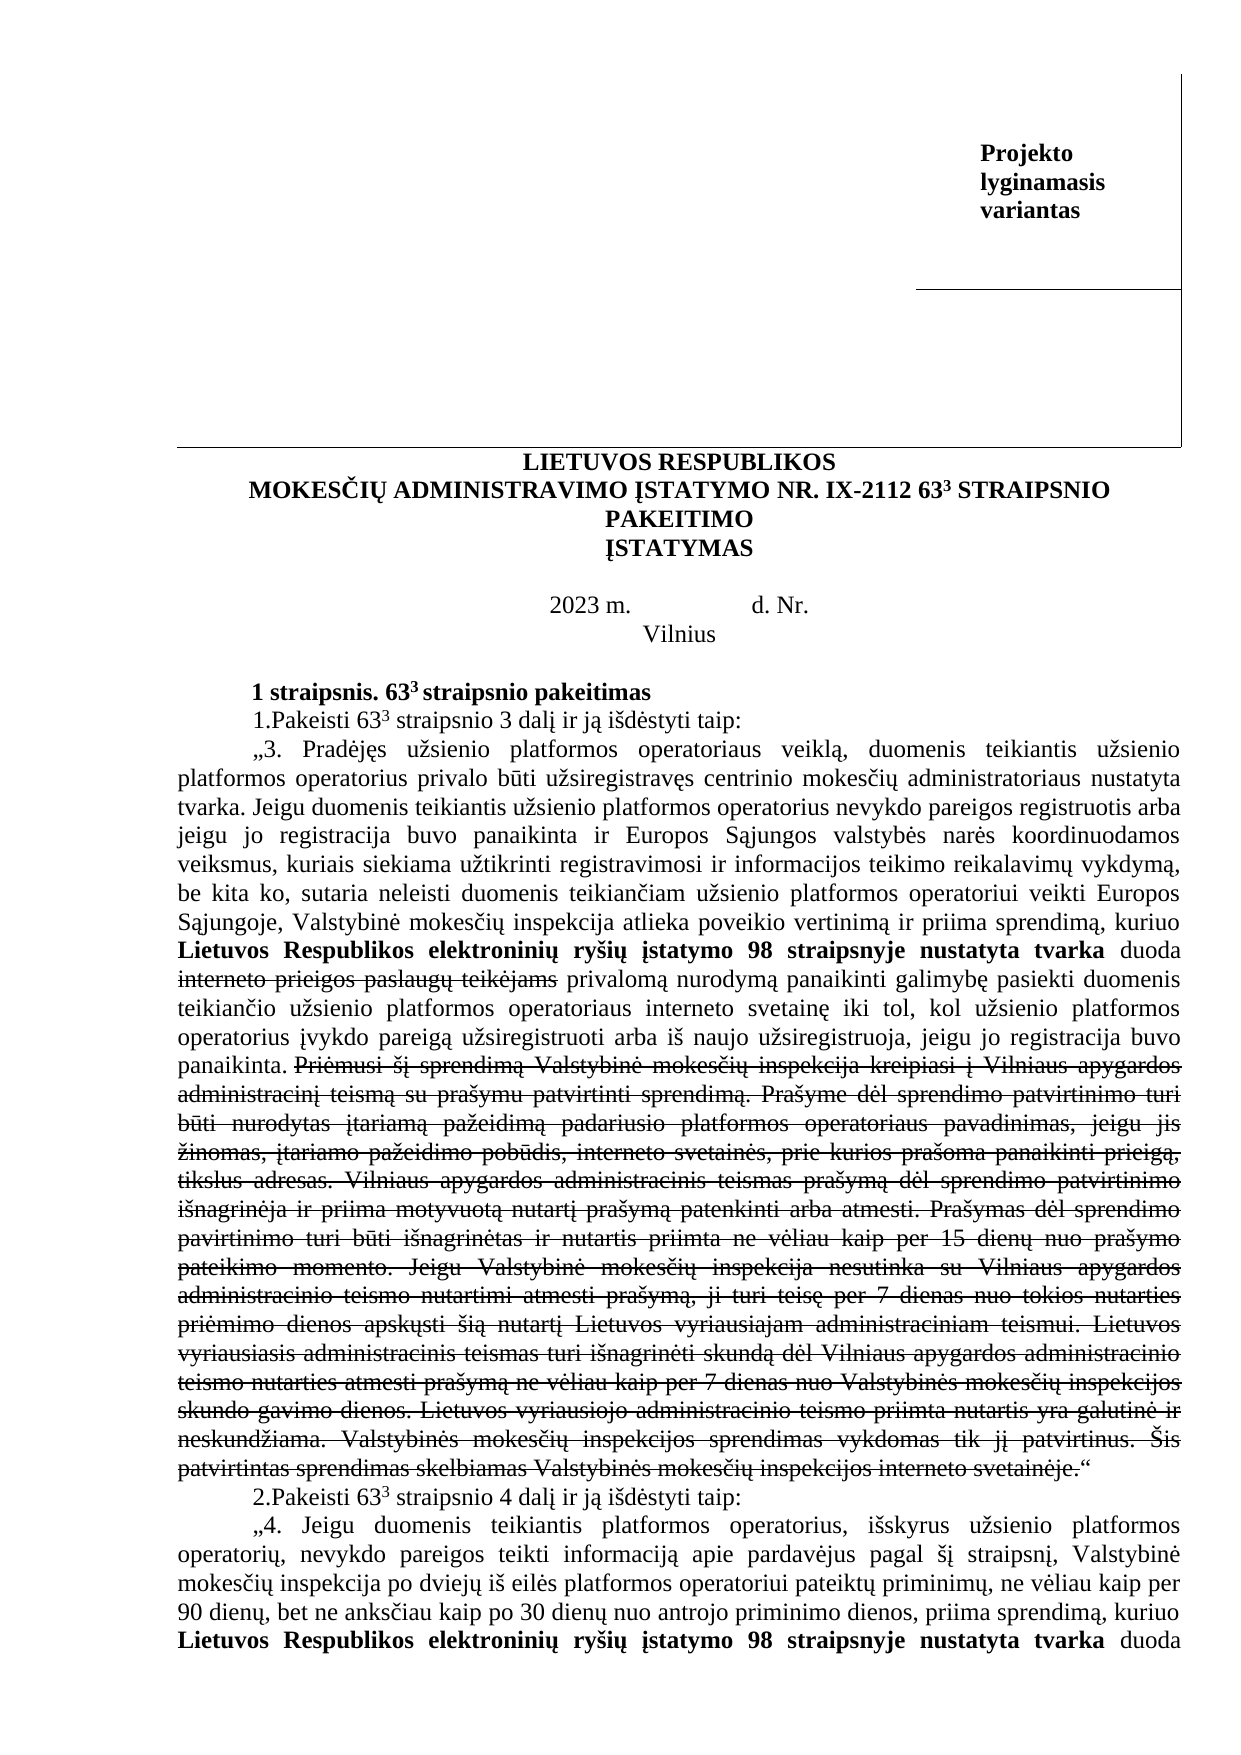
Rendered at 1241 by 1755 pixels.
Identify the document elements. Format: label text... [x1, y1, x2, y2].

text 2.Pakeisti 633 straipsnio 4 dalį ir ją išdėstyti taip: [177, 1482, 1181, 1511]
text „3. Pradėjęs užsienio platformos operatoriaus veiklą, duomenis teikiantis užsienio platformos operatorius privalo būti užsiregistravęs centrinio mokesčių administratoriaus nustatyta tvarka. Jeigu duomenis teikiantis užsienio platformos operatorius nevykdo pareigos registruotis arba jeigu jo registracija buvo panaikinta ir Europos Sąjungos valstybės narės koordinuodamos veiksmus, kuriais siekiama užtikrinti registravimosi ir informacijos teikimo reikalavimų vykdymą, be kita ko, sutaria neleisti duomenis teikiančiam užsienio platformos operatoriui veikti Europos Sąjungoje, Valstybinė mokesčių inspekcija atlieka poveikio vertinimą ir priima sprendimą, kuriuo Lietuvos Respublikos elektroninių ryšių įstatymo 98 straipsnyje nustatyta tvarka duoda interneto prieigos paslaugų teikėjams privalomą nurodymą panaikinti galimybę pasiekti duomenis teikiančio užsienio platformos operatoriaus interneto svetainę iki tol, kol užsienio platformos operatorius įvykdo pareigą užsiregistruoti arba iš naujo užsiregistruoja, jeigu jo registracija buvo panaikinta. Priėmusi šį sprendimą Valstybinė mokesčių inspekcija kreipiasi į Vilniaus apygardos administracinį teismą su prašymu patvirtinti sprendimą. Prašyme dėl sprendimo patvirtinimo turi būti nurodytas įtariamą pažeidimą padariusio platformos operatoriaus pavadinimas, jeigu jis žinomas, įtariamo pažeidimo pobūdis, interneto svetainės, prie kurios prašoma panaikinti prieigą, tikslus adresas. Vilniaus apygardos administracinis teismas prašymą dėl sprendimo patvirtinimo išnagrinėja ir priima motyvuotą nutartį prašymą patenkinti arba atmesti. Prašymas dėl sprendimo pavirtinimo turi būti išnagrinėtas ir nutartis priimta ne vėliau kaip per 15 dienų nuo prašymo pateikimo momento. Jeigu Valstybinė mokesčių inspekcija nesutinka su Vilniaus apygardos administracinio teismo nutartimi atmesti prašymą, ji turi teisę per 7 dienas nuo tokios nutarties priėmimo dienos apskųsti šią nutartį Lietuvos vyriausiajam administraciniam teismui. Lietuvos vyriausiasis administracinis teismas turi išnagrinėti skundą dėl Vilniaus apygardos administracinio teismo nutarties atmesti prašymą ne vėliau kaip per 7 dienas nuo Valstybinės mokesčių inspekcijos skundo gavimo dienos. Lietuvos vyriausiojo administracinio teismo priimta nutartis yra galutinė ir neskundžiama. Valstybinės mokesčių inspekcijos sprendimas vykdomas tik jį patvirtinus. Šis patvirtintas sprendimas skelbiamas Valstybinės mokesčių inspekcijos interneto svetainėje.“ [177, 734, 1181, 1095]
text ĮSTATYMAS [177, 533, 1181, 562]
text LIETUVOS RESPUBLIKOS [177, 447, 1181, 476]
text 2023 m. lapkričio _ d. Nr. [177, 591, 1181, 619]
text Vilnius [177, 619, 1181, 648]
text Projekto [916, 73, 1181, 167]
text 1.Pakeisti 633 straipsnio 3 dalį ir ją išdėstyti taip: [177, 706, 1181, 734]
text lyginamasis variantas [916, 167, 1181, 289]
text „4. Jeigu duomenis teikiantis platformos operatorius, išskyrus užsienio platformos operatorių, nevykdo pareigos teikti informaciją apie pardavėjus pagal šį straipsnį, Valstybinė mokesčių inspekcija po dviejų iš eilės platformos operatoriui pateiktų priminimų, ne vėliau kaip per 90 dienų, bet ne anksčiau kaip po 30 dienų nuo antrojo priminimo dienos, priima sprendimą, kuriuo Lietuvos Respublikos elektroninių ryšių įstatymo 98 straipsnyje nustatyta tvarka duoda interneto prieigos paslaugų teikėjams privalomą nurodymą panaikinti galimybę pasiekti platformos operatoriaus interneto svetainę, kol platformos operatorius pašalins pažeidimą. 30 dienų laikotarpis pradedamas skaičiuoti nuo tos dienos, kai platformos operatoriui buvo pateiktas antrasis priminimas. Šis sprendimas turi būti patvirtintas Vilniaus apygardos administracinio teismo šio straipsnio 3 dalyje nurodyta tvarka. Šis sprendimas vykdomas tik jį patvirtinus. Patvirtintas sprendimas skelbiamas Valstybinės mokesčių inspekcijos interneto svetainėje.“ [177, 1511, 1181, 1654]
text 1 straipsnis. 633 straipsnio pakeitimas [177, 677, 1181, 706]
text MOKESČIŲ ADMINISTRAVIMO ĮSTATYMO NR. IX-2112 633 STRAIPSNIO PAKEITIMO [177, 476, 1181, 533]
